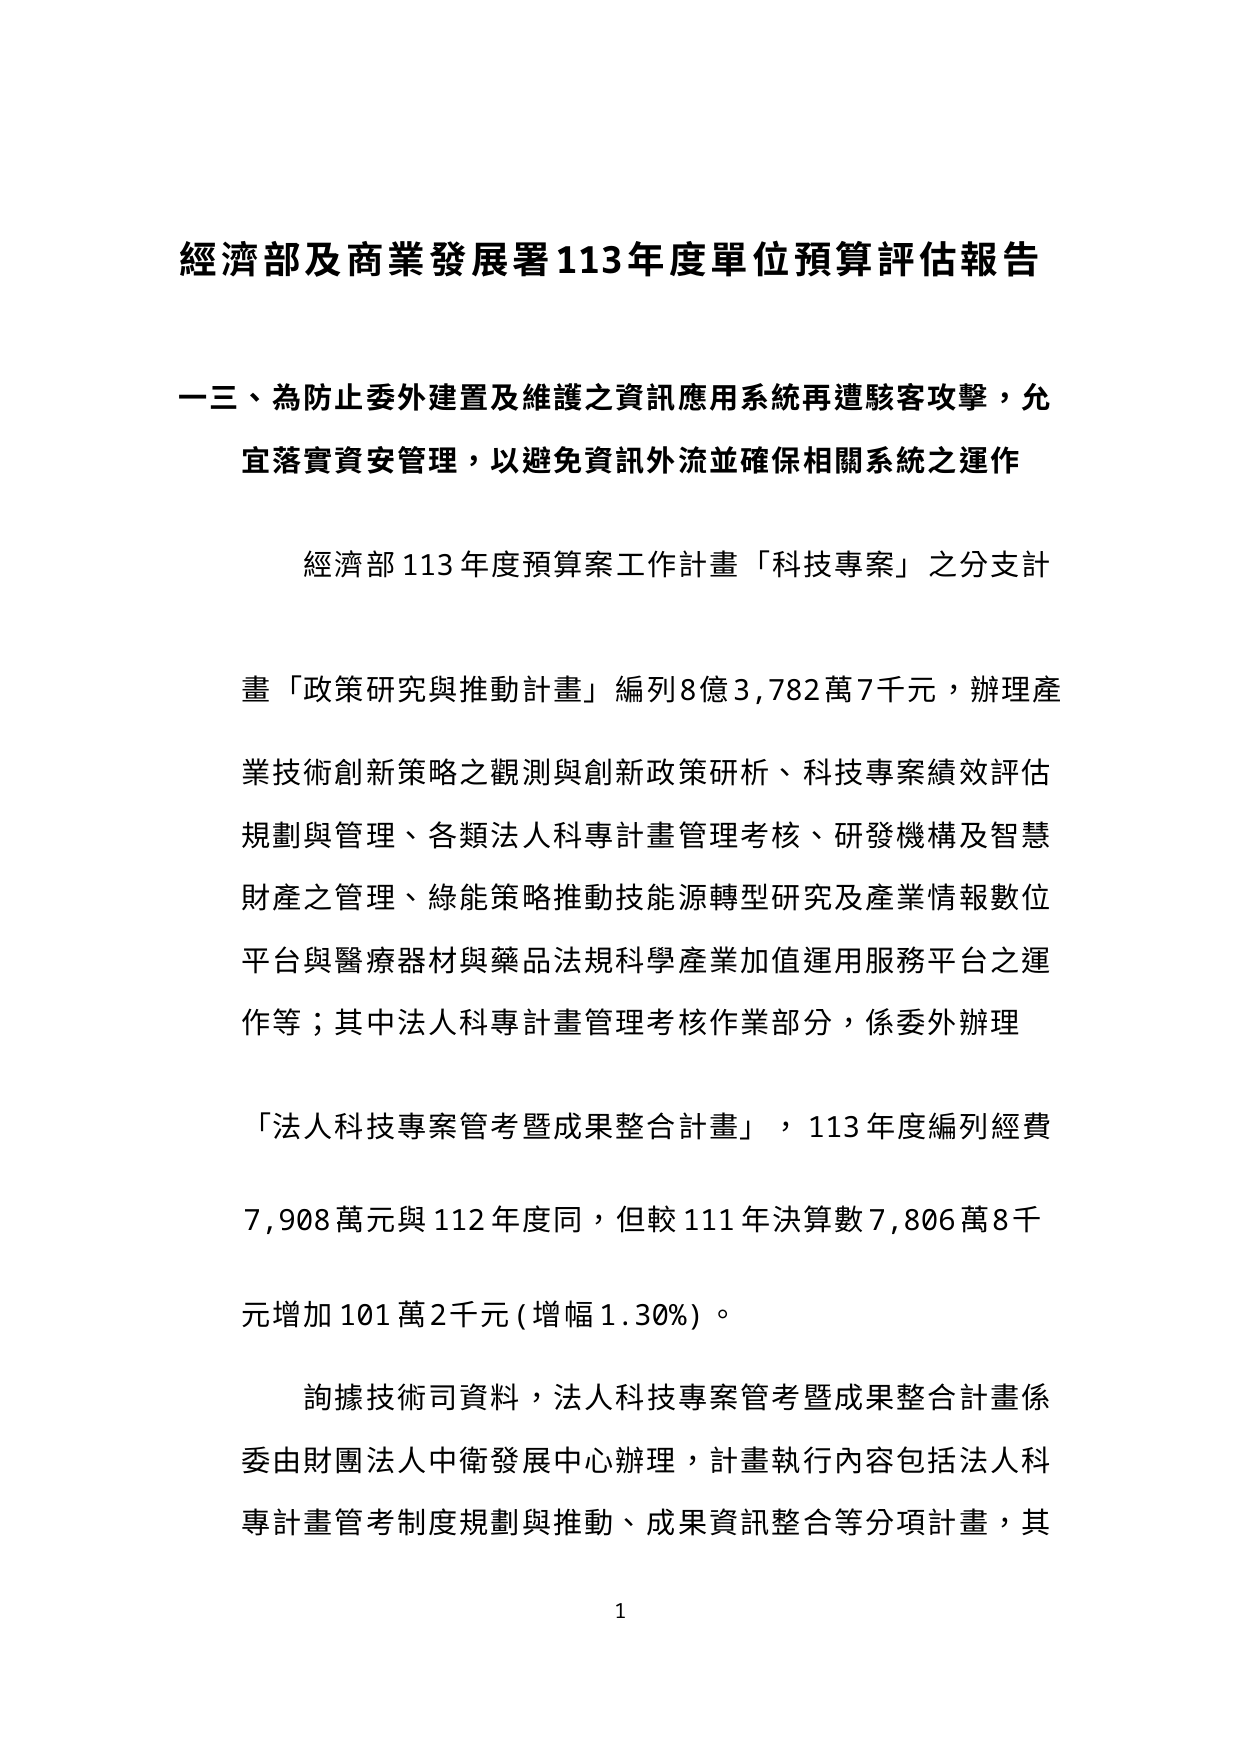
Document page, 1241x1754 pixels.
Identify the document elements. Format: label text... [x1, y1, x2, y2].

text 一三、為防止委外建置及維護之資訊應用系統再遭駭客攻擊，允宜落實資安管理，以避免資訊外流並確保相關系統之運作 [177, 354, 1063, 479]
text 經濟部113年度預算案工作計畫「科技專案」之分支計畫「政策研究與推動計畫」編列8億3,782萬7千元，辦理產業技術創新策略之觀測與創新政策研析、科技專案績效評估規劃與管理、各類法人科專計畫管理考核、研發機構及智慧財產之管理、綠能策略推動技能源轉型研究及產業情報數位平台與醫療器材與藥品法規科學產業加值運用服務平台之運作等；其中法人科專計畫管理考核作業部分，係委外辦理「法人科技專案管考暨成果整合計畫」，113年度編列經費7,908萬元與112年度同，但較111年決算數7,806萬8千元增加101萬2千元(增幅1.30%)。 [236, 479, 1063, 1354]
text 詢據技術司資料，法人科技專案管考暨成果整合計畫係委由財團法人中衛發展中心辦理，計畫執行內容包括法人科專計畫管考制度規劃與推動、成果資訊整合等分項計畫，其 [236, 1354, 1063, 1542]
text 經濟部及商業發展署113年度單位預算評估報告 [177, 177, 1063, 302]
